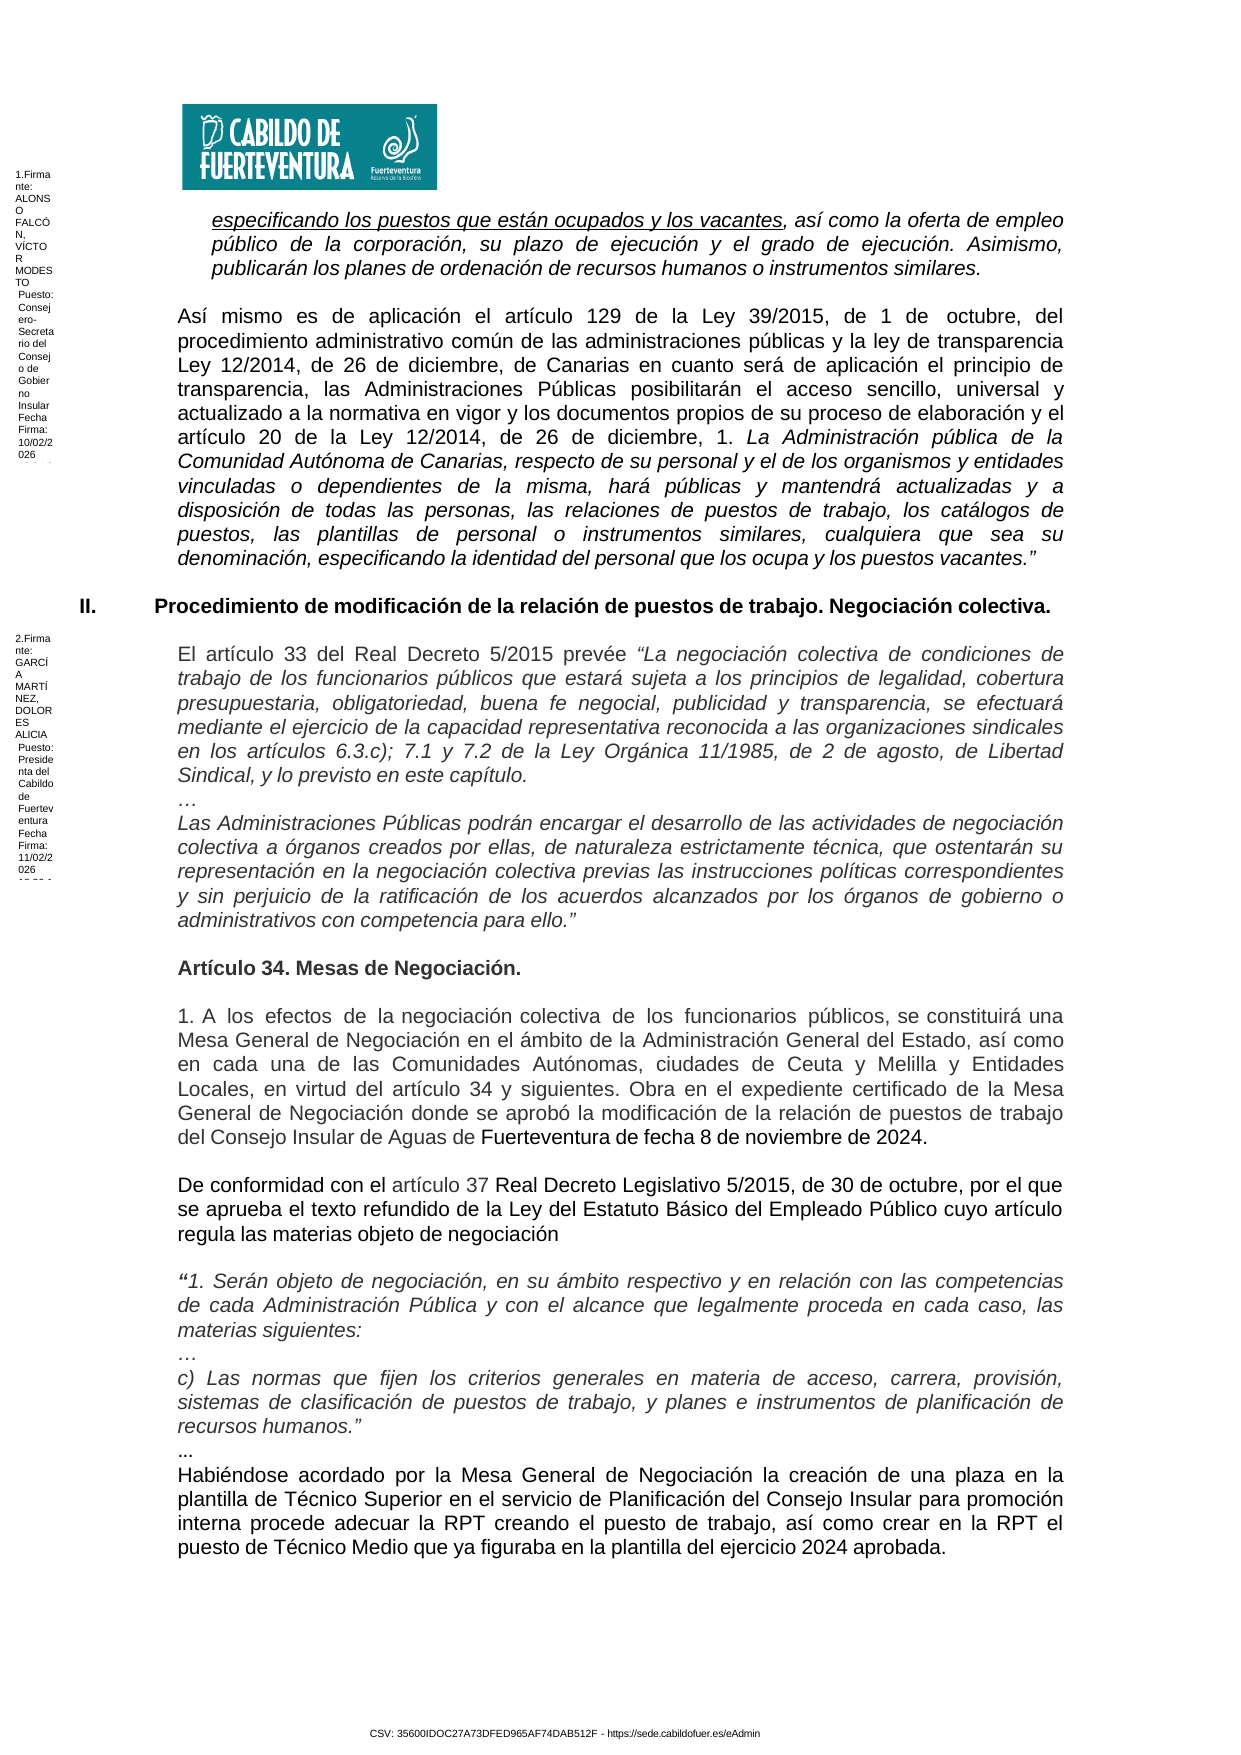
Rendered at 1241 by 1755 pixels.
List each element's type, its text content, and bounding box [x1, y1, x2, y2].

text “1. Serán objeto de negociación, en su ámbito respectivo y en relación con las competencias de cada Administración Pública y con el alcance que legalmente proceda en cada caso, las materias siguientes: [177, 1269, 1064, 1342]
text Habiéndose acordado por la Mesa General de Negociación la creación de una plaza en la plantilla de Técnico Superior en el servicio de Planificación del Consejo Insular para promoción interna procede adecuar la RPT creando el puesto de trabajo, así como crear en la RPT el puesto de Técnico Medio que ya figuraba en la plantilla del ejercicio 2024 aprobada. [177, 1462, 1064, 1559]
text c) Las normas que fijen los criterios generales en materia de acceso, carrera, provisión, sistemas de clasificación de puestos de trabajo, y planes e instrumentos de planificación de recursos humanos.” [177, 1366, 1064, 1438]
text Artículo 34. Mesas de Negociación. [177, 956, 1086, 980]
text De conformidad con el artículo 37 Real Decreto Legislativo 5/2015, de 30 de octubre, por el que se aprueba el texto refundido de la Ley del Estatuto Básico del Empleado Público cuyo artículo regula las materias objeto de negociación [177, 1173, 1064, 1246]
text El artículo 33 del Real Decreto 5/2015 prevée “La negociación colectiva de condiciones de trabajo de los funcionarios públicos que estará sujeta a los principios de legalidad, cobertura presupuestaria, obligatoriedad, buena fe negocial, publicidad y transparencia, se efectuará mediante el ejercicio de la capacidad representativa reconocida a las organizaciones sindicales en los artículos 6.3.c); 7.1 y 7.2 de la Ley Orgánica 11/1985, de 2 de agosto, de Libertad Sindical, y lo previsto en este capítulo. [177, 642, 1064, 787]
text ... [177, 1438, 1086, 1462]
text … [177, 1342, 1086, 1366]
list Procedimiento de modificación de la relación de puestos de trabajo. Negociación colectiva. [79, 594, 1063, 618]
text 1. A los efectos de la negociación colectiva de los funcionarios públicos, se constituirá una Mesa General de Negociación en el ámbito de la Administración General del Estado, así como en cada una de las Comunidades Autónomas, ciudades de Ceuta y Melilla y Entidades Locales, en virtud del artículo 34 y siguientes. Obra en el expediente certificado de la Mesa General de Negociación donde se aprobó la modificación de la relación de puestos de trabajo del Consejo Insular de Aguas de Fuerteventura de fecha 8 de noviembre de 2024. [177, 1004, 1064, 1149]
text Puesto: Consejero-Secretario del Consejo de Gobierno Insular Fecha Firma: 10/02/2026 13:04:28 [18, 289, 54, 463]
text Puesto: Presidenta del Cabildo de Fuerteventura Fecha Firma: 11/02/2026 10:39:18 [18, 741, 54, 879]
text 2.Firmante: GARCÍA MARTÍNEZ, DOLORES ALICIA [15, 633, 54, 741]
text Así mismo es de aplicación el artículo 129 de la Ley 39/2015, de 1 de octubre, del procedimiento administrativo común de las administraciones públicas y la ley de transparencia Ley 12/2014, de 26 de diciembre, de Canarias en cuanto será de aplicación el principio de transparencia, las Administraciones Públicas posibilitarán el acceso sencillo, universal y actualizado a la normativa en vigor y los documentos propios de su proceso de elaboración y el artículo 20 de la Ley 12/2014, de 26 de diciembre, 1. La Administración pública de la Comunidad Autónoma de Canarias, respecto de su personal y el de los organismos y entidades vinculadas o dependientes de la misma, hará públicas y mantendrá actualizadas y a disposición de todas las personas, las relaciones de puestos de trabajo, los catálogos de puestos, las plantillas de personal o instrumentos similares, cualquiera que sea su denominación, especificando la identidad del personal que los ocupa y los puestos vacantes.” [177, 304, 1064, 570]
text especificando los puestos que están ocupados y los vacantes, así como la oferta de empleo público de la corporación, su plazo de ejecución y el grado de ejecución. Asimismo, publicarán los planes de ordenación de recursos humanos o instrumentos similares. [212, 208, 1064, 280]
text 1.Firmante: ALONSO FALCÓN, VÍCTOR MODESTO [15, 169, 54, 288]
text … [177, 787, 1086, 811]
text Las Administraciones Públicas podrán encargar el desarrollo de las actividades de negociación colectiva a órganos creados por ellas, de naturaleza estrictamente técnica, que ostentarán su representación en la negociación colectiva previas las instrucciones políticas correspondientes y sin perjuicio de la ratificación de los acuerdos alcanzados por los órganos de gobierno o administrativos con competencia para ello.” [177, 811, 1064, 932]
